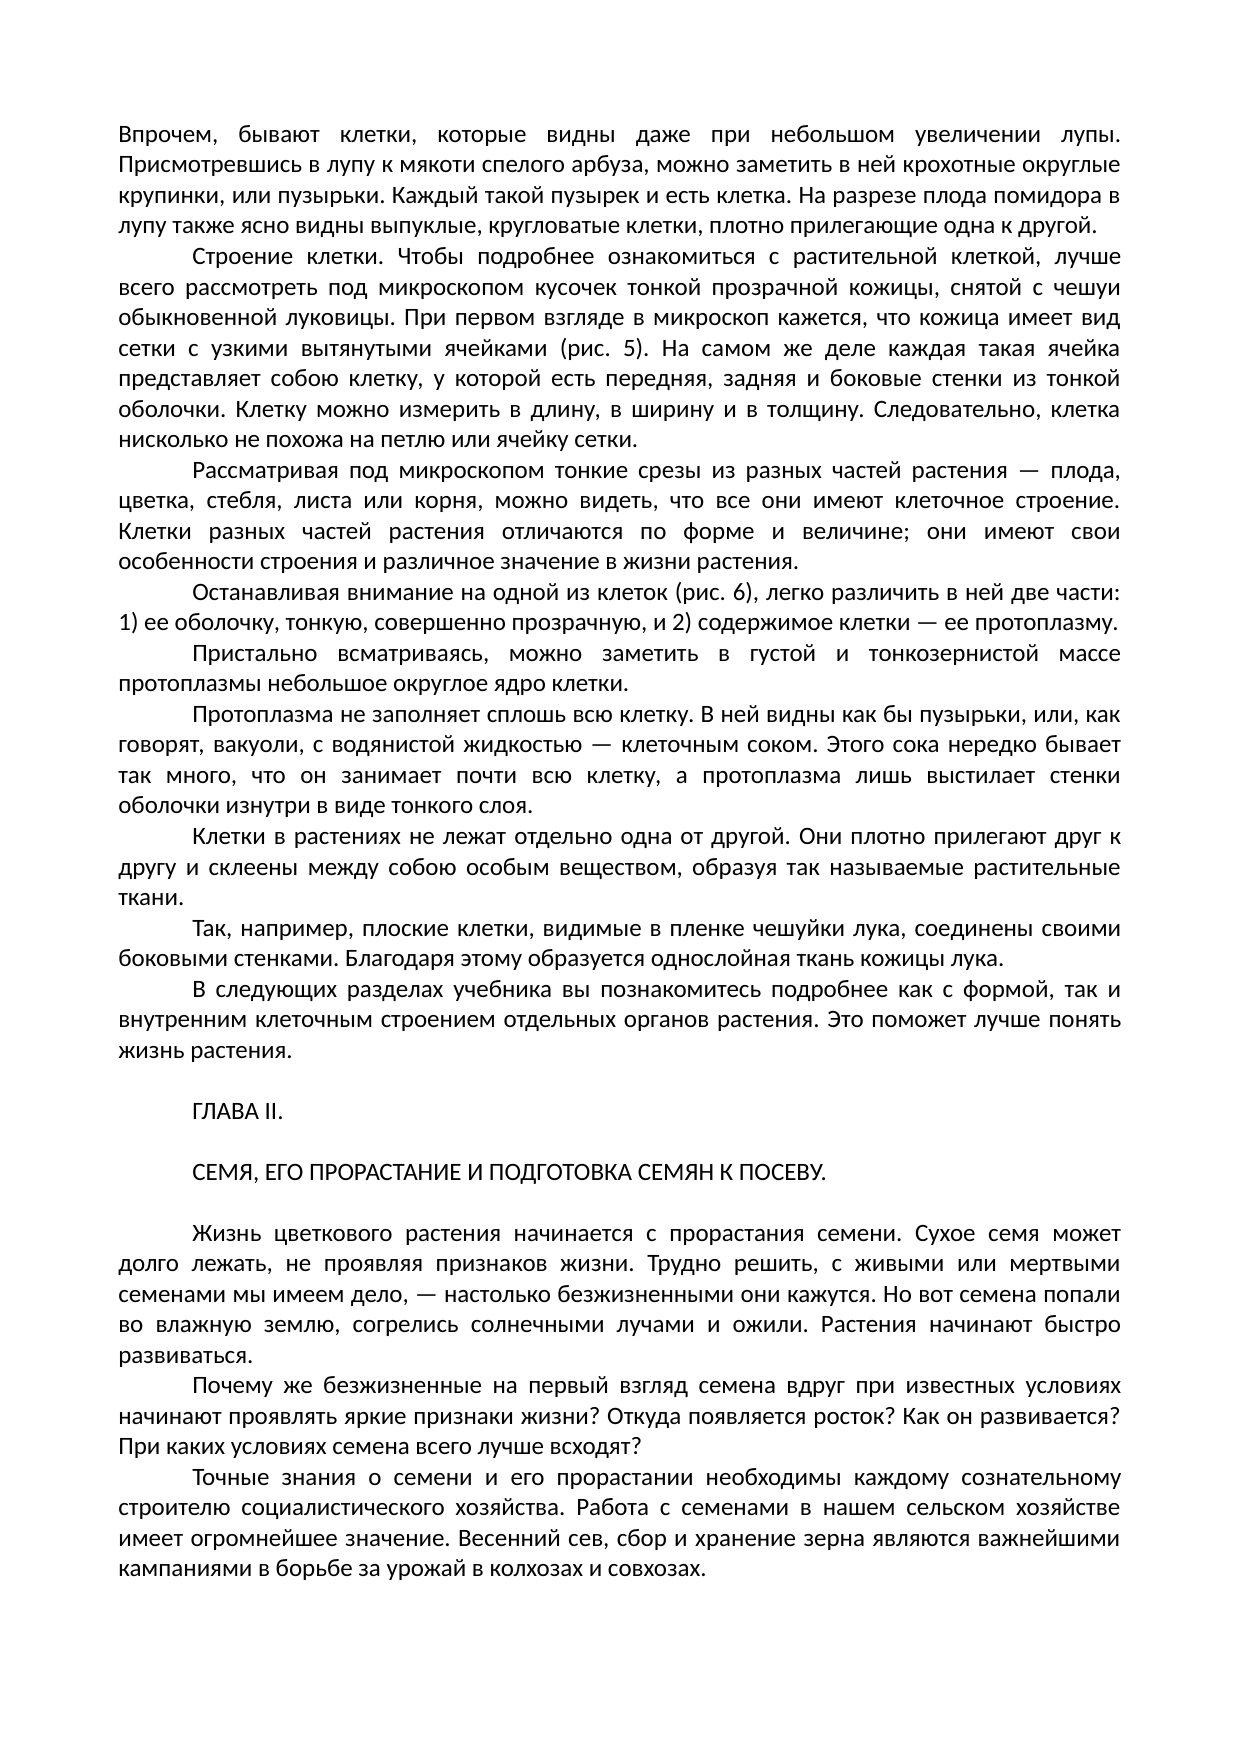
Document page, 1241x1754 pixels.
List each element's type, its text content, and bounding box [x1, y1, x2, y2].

text Протоплазма не заполняет сплошь всю клетку. В ней видны как бы пузырьки, или, как говорят, вакуоли, с водянистой жидкостью — клеточным соком. Этого сока нередко бывает так много, что он занимает почти всю клетку, а протоплазма лишь выстилает стенки оболочки изнутри в виде тонкого слоя. [118, 698, 1122, 820]
text Пристально всматриваясь, можно заметить в густой и тонкозернистой массе протоплазмы небольшое округлое ядро клетки. [118, 637, 1122, 698]
text В следующих разделах учебника вы познакомитесь подробнее как с формой, так и внутренним клеточным строением отдельных органов растения. Это поможет лучше понять жизнь растения. [118, 973, 1122, 1064]
text Строение клетки. Чтобы подробнее ознакомиться с растительной клеткой, лучше всего рассмотреть под микроскопом кусочек тонкой прозрачной кожицы, снятой с чешуи обыкновенной луковицы. При первом взгляде в микроскоп кажется, что кожица имеет вид сетки с узкими вытянутыми ячейками (рис. 5). На самом же деле каждая такая ячейка представляет собою клетку, у которой есть передняя, задняя и боковые стенки из тонкой оболочки. Клетку можно измерить в длину, в ширину и в толщину. Следовательно, клетка нисколько не похожа на петлю или ячейку сетки. [118, 240, 1122, 454]
text СЕМЯ, ЕГО ПРОРАСТАНИЕ И ПОДГОТОВКА СЕМЯН К ПОСЕВУ. [118, 1156, 1122, 1186]
text Клетки в растениях не лежат отдельно одна от другой. Они плотно прилегают друг к другу и склеены между собою особым веществом, образуя так называемые растительные ткани. [118, 820, 1122, 912]
text Останавливая внимание на одной из клеток (рис. 6), легко различить в ней две части: 1) ее оболочку, тонкую, совершенно прозрачную, и 2) содержимое клетки — ее протоплазму. [118, 576, 1122, 637]
text ГЛАВА II. [118, 1095, 1122, 1125]
text Точные знания о семени и его прорастании необходимы каждому сознательному строителю социалистического хозяйства. Работа с семенами в нашем сельском хозяйстве имеет огромнейшее значение. Весенний сев, сбор и хранение зерна являются важнейшими кампаниями в борьбе за урожай в колхозах и совхозах. [118, 1461, 1122, 1583]
text Впрочем, бывают клетки, которые видны даже при небольшом увеличении лупы. Присмотревшись в лупу к мякоти спелого арбуза, можно заметить в ней крохотные округлые крупинки, или пузырьки. Каждый такой пузырек и есть клетка. На разрезе плода помидора в лупу также ясно видны выпуклые, кругловатые клетки, плотно прилегающие одна к другой. [118, 118, 1122, 240]
text Почему же безжизненные на первый взгляд семена вдруг при известных условиях начинают проявлять яркие признаки жизни? Откуда появляется росток? Как он развивается? При каких условиях семена всего лучше всходят? [118, 1369, 1122, 1461]
text Так, например, плоские клетки, видимые в пленке чешуйки лука, соединены своими боковыми стенками. Благодаря этому образуется однослойная ткань кожицы лука. [118, 912, 1122, 973]
text Рассматривая под микроскопом тонкие срезы из разных частей растения — плода, цветка, стебля, листа или корня, можно видеть, что все они имеют клеточное строение. Клетки разных частей растения отличаются по форме и величине; они имеют свои особенности строения и различное значение в жизни растения. [118, 454, 1122, 576]
text Жизнь цветкового растения начинается с прорастания семени. Сухое семя может долго лежать, не проявляя признаков жизни. Трудно решить, с живыми или мертвыми семенами мы имеем дело, — настолько безжизненными они кажутся. Но вот семена попали во влажную землю, согрелись солнечными лучами и ожили. Растения начинают быстро развиваться. [118, 1217, 1122, 1369]
